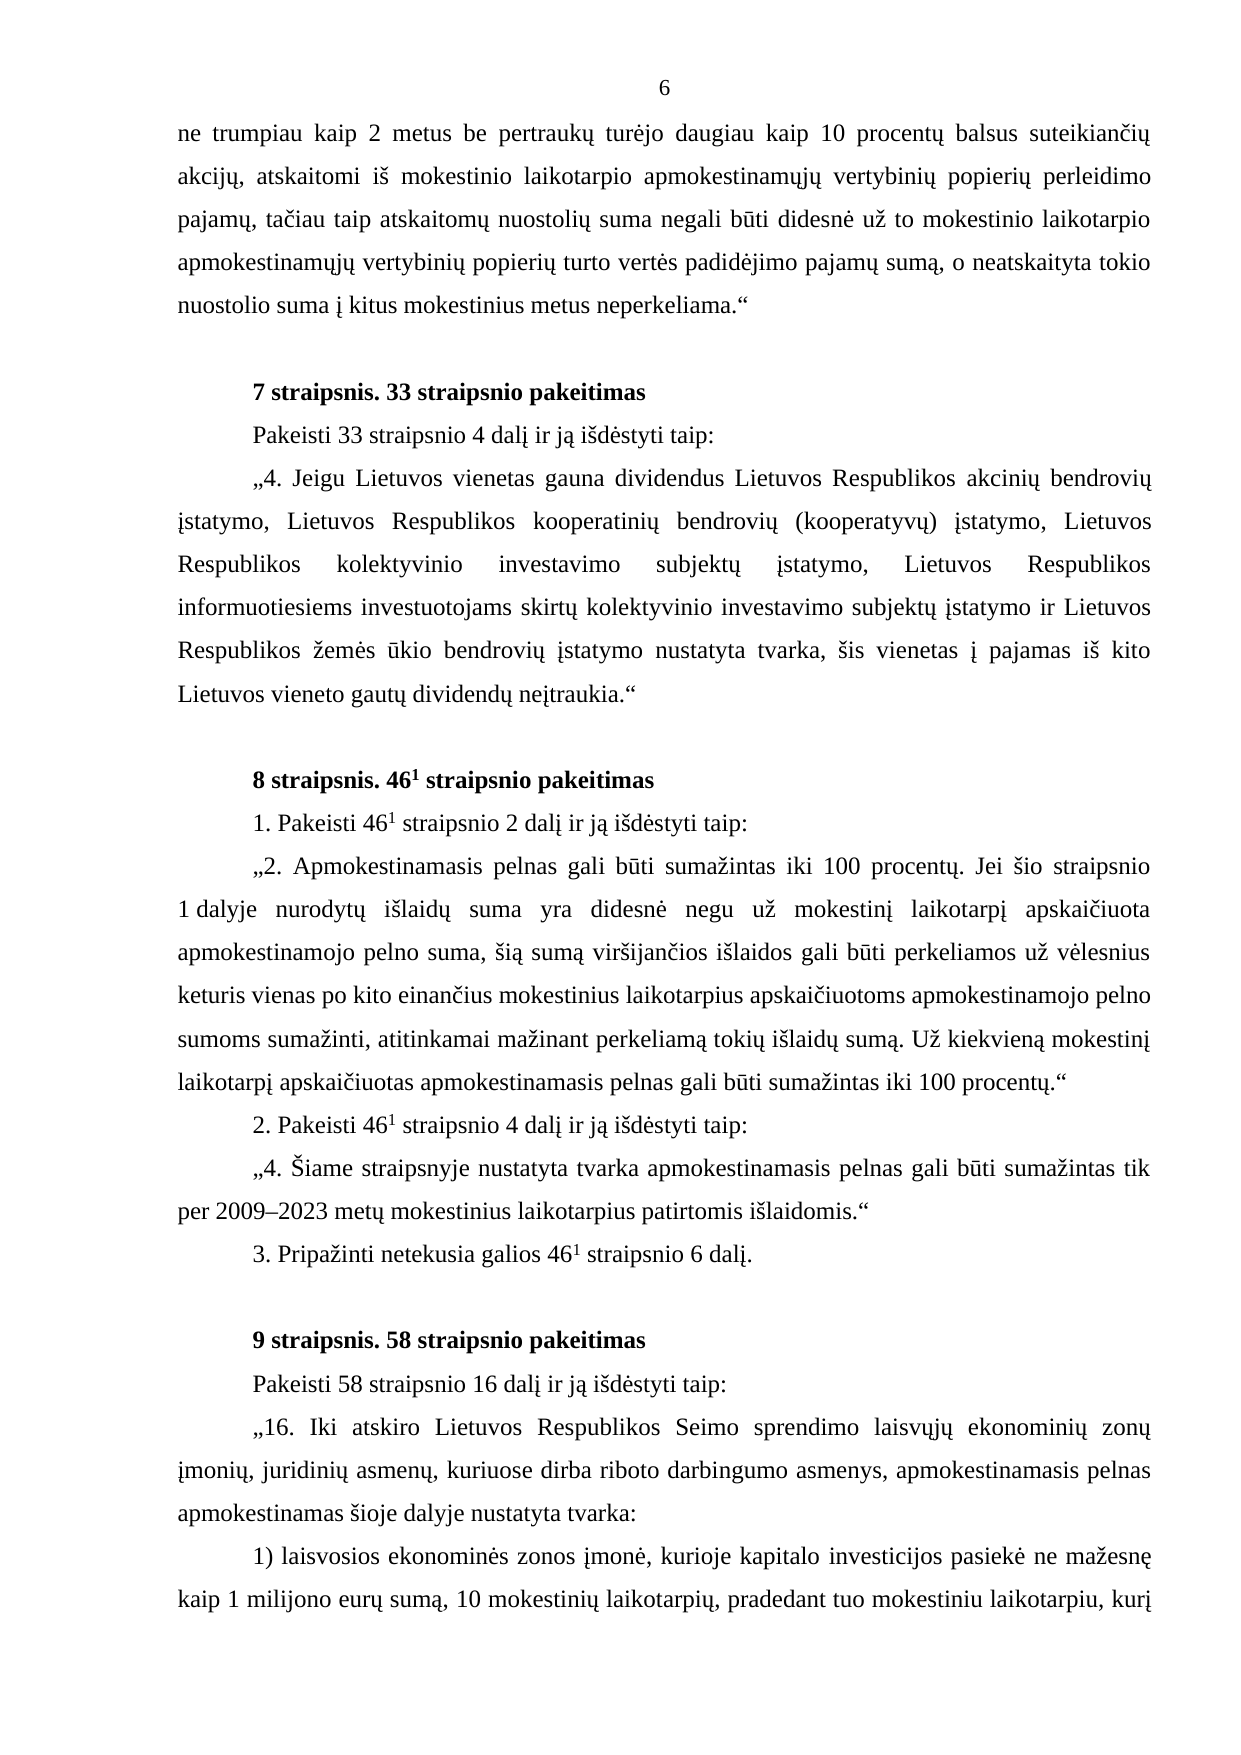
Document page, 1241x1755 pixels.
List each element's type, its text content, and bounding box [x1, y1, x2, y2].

text 3. Pripažinti netekusia galios 461 straipsnio 6 dalį. [177, 1239, 1152, 1268]
text „2. Apmokestinamasis pelnas gali būti sumažintas iki 100 procentų. Jei šio straipsnio 1 dalyje nurodytų išlaidų suma yra didesnė negu už mokestinį laikotarpį apskaičiuota apmokestinamojo pelno suma, šią sumą viršijančios išlaidos gali būti perkeliamos už vėlesnius keturis vienas po kito einančius mokestinius laikotarpius apskaičiuotoms apmokestinamojo pelno sumoms sumažinti, atitinkamai mažinant perkeliamą tokių išlaidų sumą. Už kiekvieną mokestinį laikotarpį apskaičiuotas apmokestinamasis pelnas gali būti sumažintas iki 100 procentų.“ [177, 851, 1152, 1096]
text „4. Jeigu Lietuvos vienetas gauna dividendus Lietuvos Respublikos akcinių bendrovių įstatymo, Lietuvos Respublikos kooperatinių bendrovių (kooperatyvų) įstatymo, Lietuvos Respublikos kolektyvinio investavimo subjektų įstatymo, Lietuvos Respublikos informuotiesiems investuotojams skirtų kolektyvinio investavimo subjektų įstatymo ir Lietuvos Respublikos žemės ūkio bendrovių įstatymo nustatyta tvarka, šis vienetas į pajamas iš kito Lietuvos vieneto gautų dividendų neįtraukia.“ [177, 463, 1152, 707]
text „4. Šiame straipsnyje nustatyta tvarka apmokestinamasis pelnas gali būti sumažintas tik per 2009–2023 metų mokestinius laikotarpius patirtomis išlaidomis.“ [177, 1153, 1152, 1225]
text Pakeisti 33 straipsnio 4 dalį ir ją išdėstyti taip: [177, 420, 1152, 449]
text Pakeisti 58 straipsnio 16 dalį ir ją išdėstyti taip: [177, 1369, 1152, 1397]
text „16. Iki atskiro Lietuvos Respublikos Seimo sprendimo laisvųjų ekonominių zonų įmonių, juridinių asmenų, kuriuose dirba riboto darbingumo asmenys, apmokestinamasis pelnas apmokestinamas šioje dalyje nustatyta tvarka: [177, 1412, 1152, 1527]
text 1) laisvosios ekonominės zonos įmonė, kurioje kapitalo investicijos pasiekė ne mažesnę kaip 1 milijono eurų sumą, 10 mokestinių laikotarpių, pradedant tuo mokestiniu laikotarpiu, kurį [177, 1541, 1152, 1613]
text 2. Pakeisti 461 straipsnio 4 dalį ir ją išdėstyti taip: [177, 1110, 1152, 1139]
text 7 straipsnis. 33 straipsnio pakeitimas [177, 377, 1152, 406]
text 8 straipsnis. 461 straipsnio pakeitimas [177, 765, 1152, 794]
text 9 straipsnis. 58 straipsnio pakeitimas [177, 1326, 1152, 1354]
text 1. Pakeisti 461 straipsnio 2 dalį ir ją išdėstyti taip: [177, 808, 1152, 837]
text ne trumpiau kaip 2 metus be pertraukų turėjo daugiau kaip 10 procentų balsus suteikiančių akcijų, atskaitomi iš mokestinio laikotarpio apmokestinamųjų vertybinių popierių perleidimo pajamų, tačiau taip atskaitomų nuostolių suma negali būti didesnė už to mokestinio laikotarpio apmokestinamųjų vertybinių popierių turto vertės padidėjimo pajamų sumą, o neatskaityta tokio nuostolio suma į kitus mokestinius metus neperkeliama.“ [177, 118, 1152, 319]
